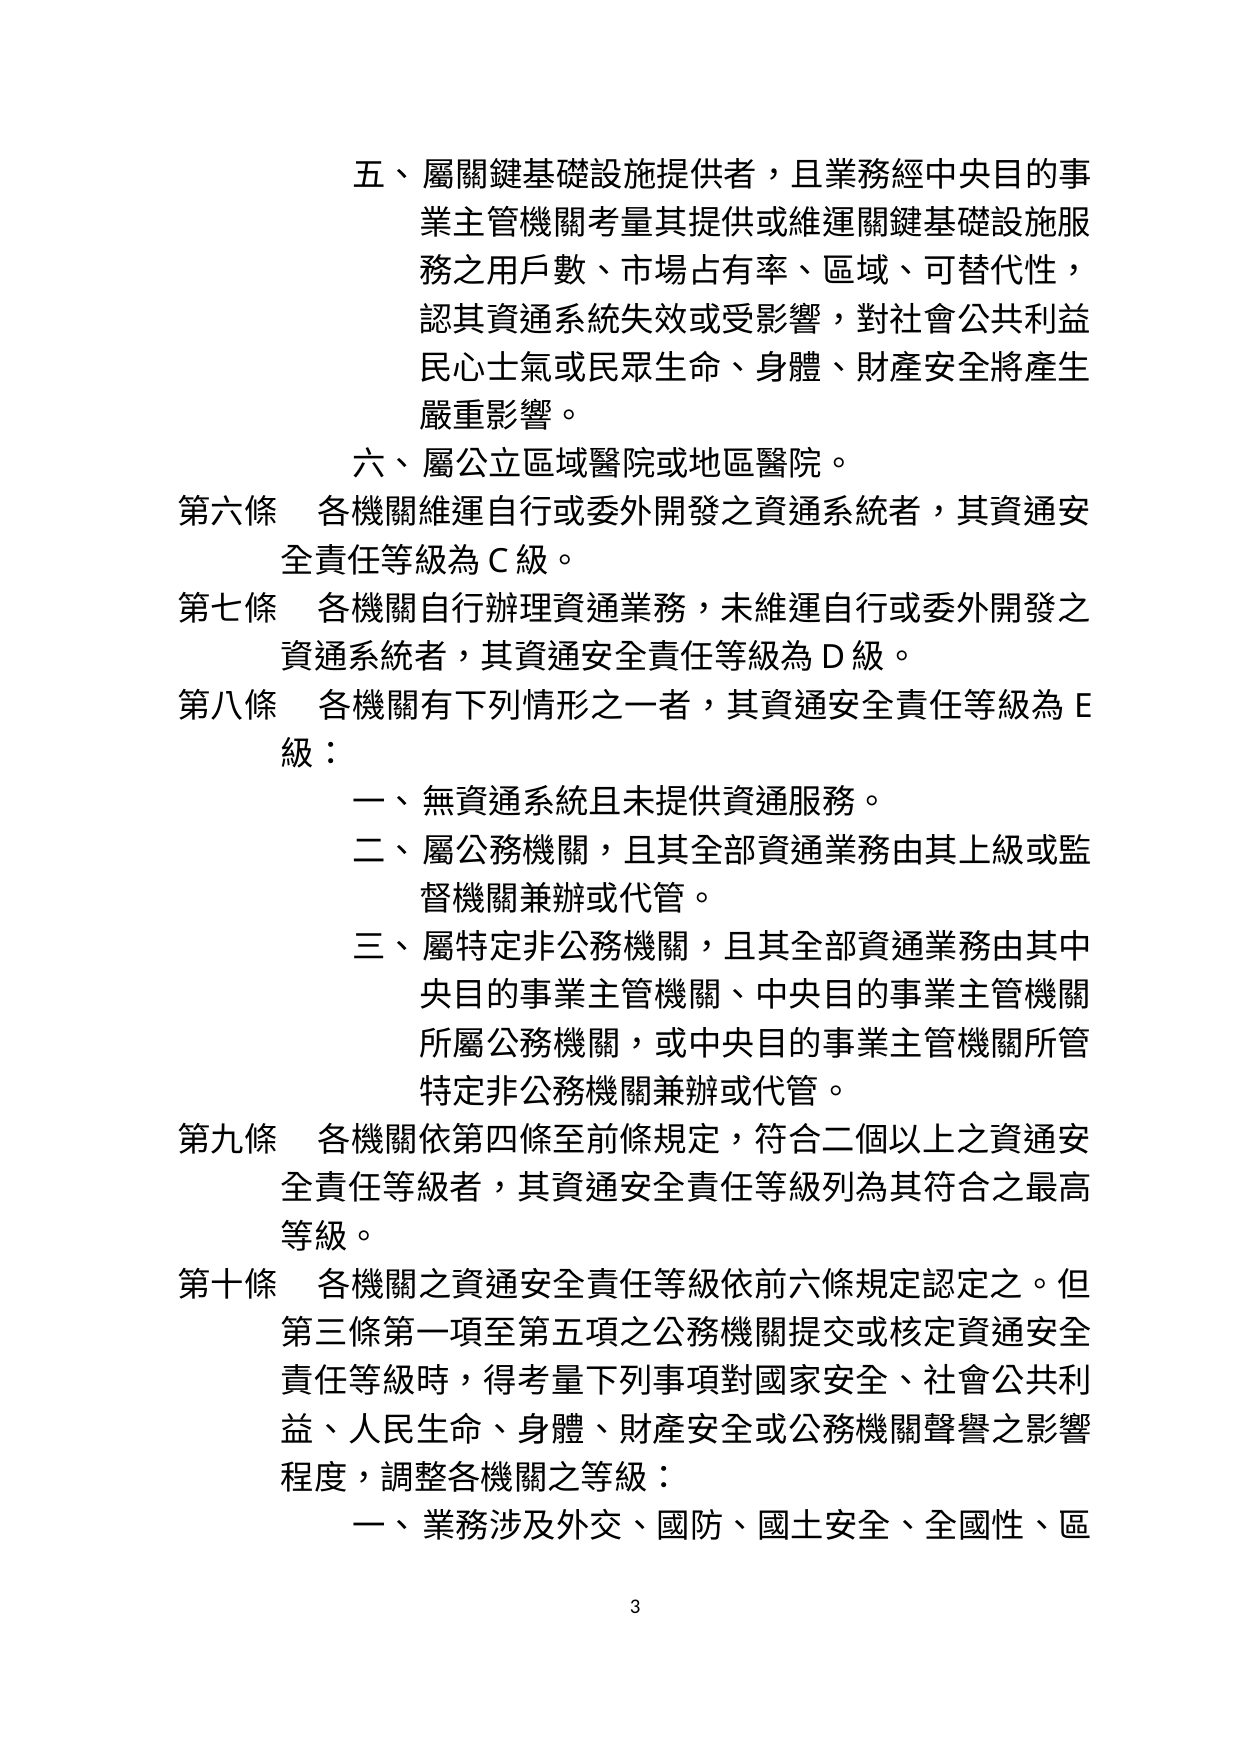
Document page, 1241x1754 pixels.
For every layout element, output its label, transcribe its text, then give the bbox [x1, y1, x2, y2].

text 第七條 各機關自行辦理資通業務，未維運自行或委外開發之資通系統者，其資通安全責任等級為D級。 [177, 582, 1092, 679]
text 二、 屬公務機關，且其全部資通業務由其上級或監督機關兼辦或代管。 [352, 823, 1092, 920]
text 第六條 各機關維運自行或委外開發之資通系統者，其資通安全責任等級為C級。 [177, 485, 1092, 582]
text 第九條 各機關依第四條至前條規定，符合二個以上之資通安全責任等級者，其資通安全責任等級列為其符合之最高等級。 [177, 1113, 1092, 1258]
text 一、 業務涉及外交、國防、國土安全、全國性、區 [352, 1499, 1092, 1547]
text 五、 屬關鍵基礎設施提供者，且業務經中央目的事業主管機關考量其提供或維運關鍵基礎設施服務之用戶數、市場占有率、區域、可替代性，認其資通系統失效或受影響，對社會公共利益、民心士氣或民眾生命、身體、財產安全將產生嚴重影響。 [352, 148, 1092, 437]
text 一、 無資通系統且未提供資通服務。 [352, 775, 1092, 823]
text 第十條 各機關之資通安全責任等級依前六條規定認定之。但第三條第一項至第五項之公務機關提交或核定資通安全責任等級時，得考量下列事項對國家安全、社會公共利益、人民生命、身體、財產安全或公務機關聲譽之影響程度，調整各機關之等級： [177, 1258, 1092, 1499]
text 第八條 各機關有下列情形之一者，其資通安全責任等級為E級： [177, 679, 1092, 775]
text 六、 屬公立區域醫院或地區醫院。 [352, 437, 1092, 485]
text 三、 屬特定非公務機關，且其全部資通業務由其中央目的事業主管機關、中央目的事業主管機關所屬公務機關，或中央目的事業主管機關所管特定非公務機關兼辦或代管。 [352, 920, 1092, 1113]
